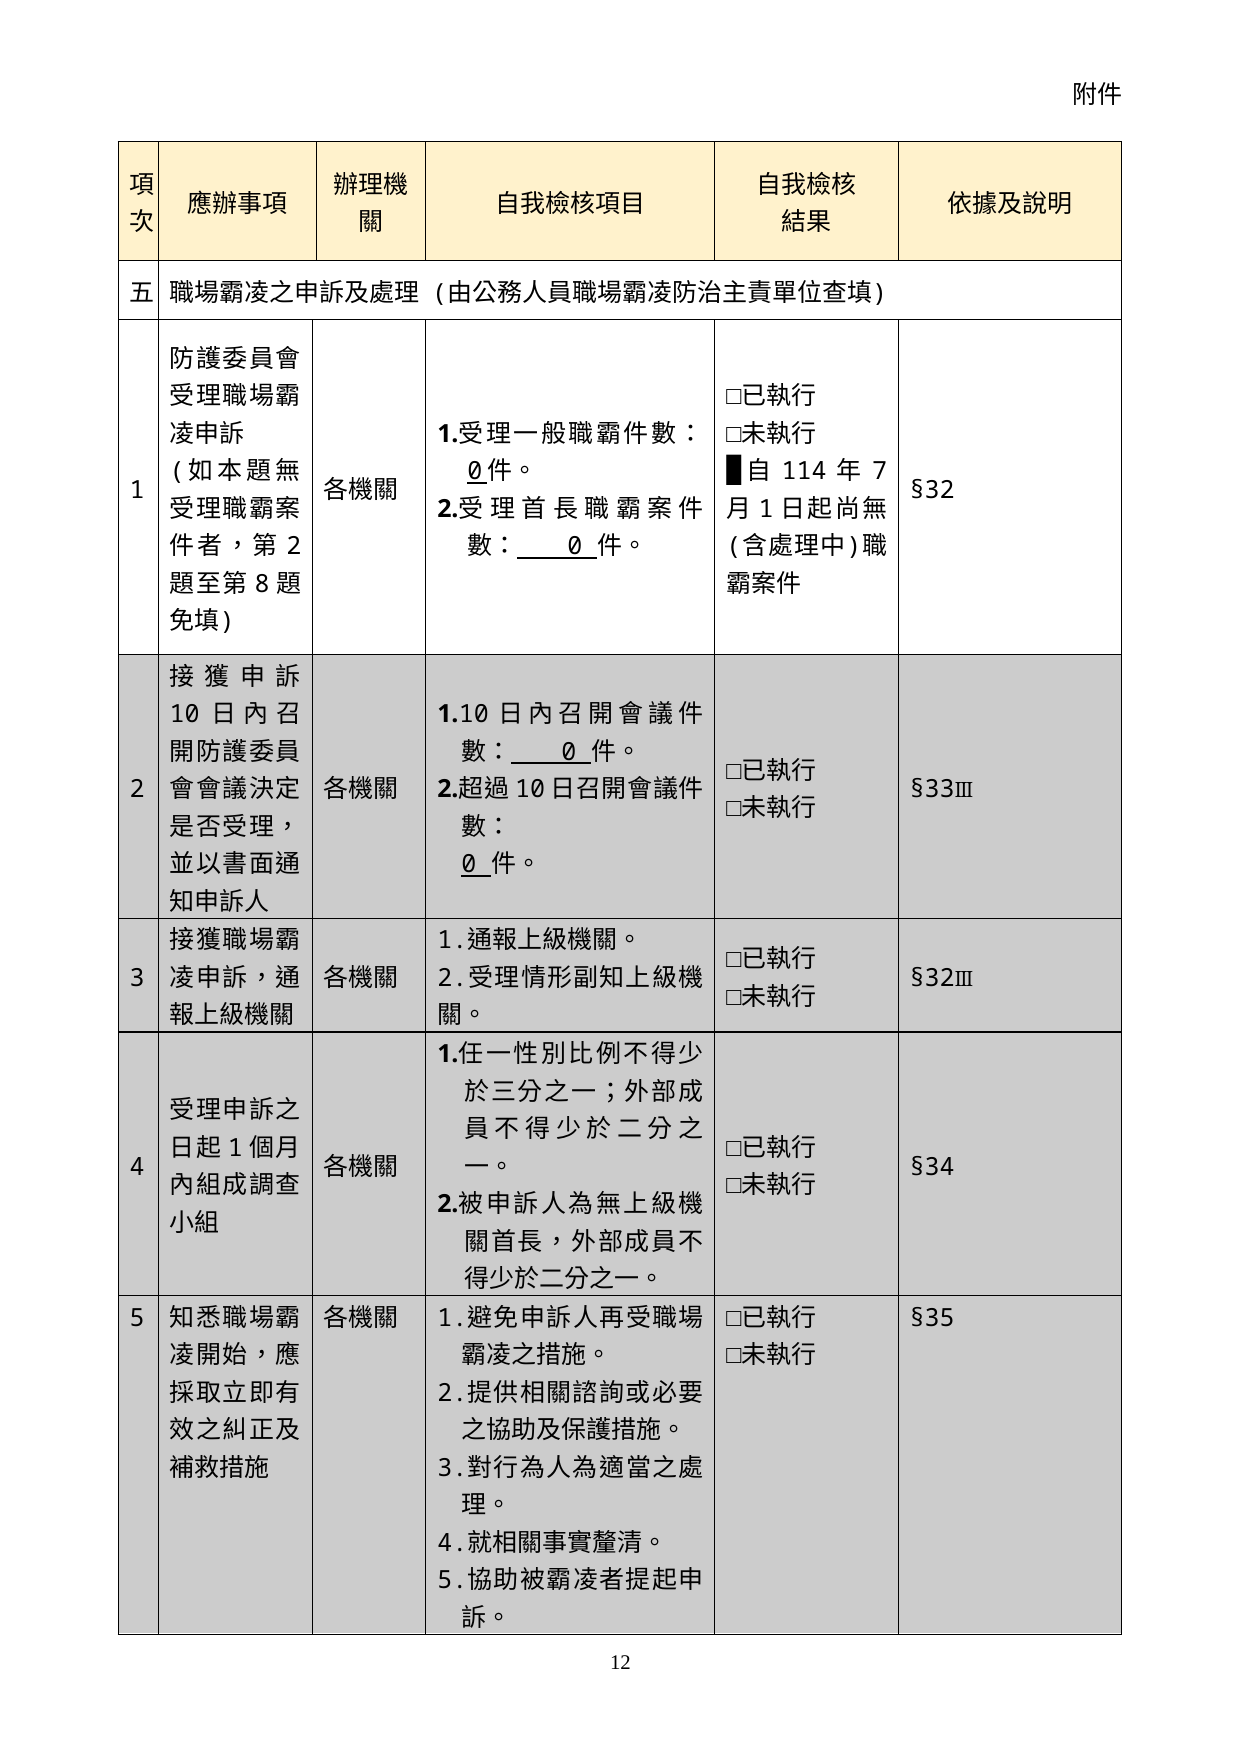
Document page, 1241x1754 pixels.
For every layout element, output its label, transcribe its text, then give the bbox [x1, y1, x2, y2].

table_cell §32 [899, 320, 1121, 654]
table_cell 各機關 [313, 1033, 425, 1295]
table_cell □已執行 □未執行 █自114年7月1日起尚無(含處理中)職霸案件 [715, 320, 898, 654]
table_cell □已執行 □未執行 [715, 655, 898, 918]
table_cell 防護委員會受理職場霸凌申訴 (如本題無受理職霸案件者，第2題至第8題免填) [159, 320, 312, 654]
table_cell 接獲職場霸凌申訴，通報上級機關 [159, 919, 312, 1031]
table_cell 各機關 [313, 655, 425, 918]
table_cell 接獲申訴10日內召開防護委員會會議決定是否受理，並以書面通知申訴人 [159, 655, 312, 918]
table_cell [119, 919, 158, 1031]
table_cell 各機關 [313, 1296, 425, 1633]
table_cell §33Ⅲ [899, 655, 1121, 918]
table_cell §34 [899, 1033, 1121, 1295]
table_cell [119, 261, 158, 319]
table_cell 職場霸凌之申訴及處理 (由公務人員職場霸凌防治主責單位查填) [159, 261, 1121, 319]
table_cell 受理一般職霸件數： 0件。 受理首長職霸案件數： 0 件。 [426, 320, 714, 654]
table_header 項次 [119, 142, 158, 260]
table_cell 避免申訴人再受職場霸凌之措施。 提供相關諮詢或必要之協助及保護措施。 對行為人為適當之處理。 就相關事實釐清。 協助被霸凌者提起申訴。 適度調整工作內容或辦公場所。 行為人涉及不法侵害，且情節重大者，調整其職務。 [426, 1296, 714, 1633]
table_cell 各機關 [313, 320, 425, 654]
table_cell 10日內召開會議件數： 0 件。 超過10日召開會議件數： 0 件。 [426, 655, 714, 918]
table_header 辦理機關 [317, 142, 425, 260]
table_header 依據及說明 [899, 142, 1121, 260]
table_cell □已執行 □未執行 [715, 1033, 898, 1295]
table_cell □已執行 □未執行 [715, 1296, 898, 1633]
table_cell [119, 655, 158, 918]
table_cell [119, 1033, 158, 1295]
table_cell 1.通報上級機關。 2.受理情形副知上級機關。 [426, 919, 714, 1031]
table_cell §35 [899, 1296, 1121, 1633]
table_header 應辦事項 [159, 142, 316, 260]
table_cell 任一性別比例不得少於三分之一；外部成員不得少於二分之一。 被申訴人為無上級機關首長，外部成員不得少於二分之一。 [426, 1033, 714, 1295]
table_cell 受理申訴之日起1個月內組成調查小組 [159, 1033, 312, 1295]
table_cell [119, 1296, 158, 1633]
table_cell 各機關 [313, 919, 425, 1031]
table_header 自我檢核項目 [426, 142, 714, 260]
table_cell 知悉職場霸凌開始，應採取立即有效之糾正及補救措施 [159, 1296, 312, 1633]
table_cell §32Ⅲ [899, 919, 1121, 1031]
table_header 自我檢核 結果 [715, 142, 898, 260]
table_cell [119, 320, 158, 654]
table_cell □已執行 □未執行 [715, 919, 898, 1031]
